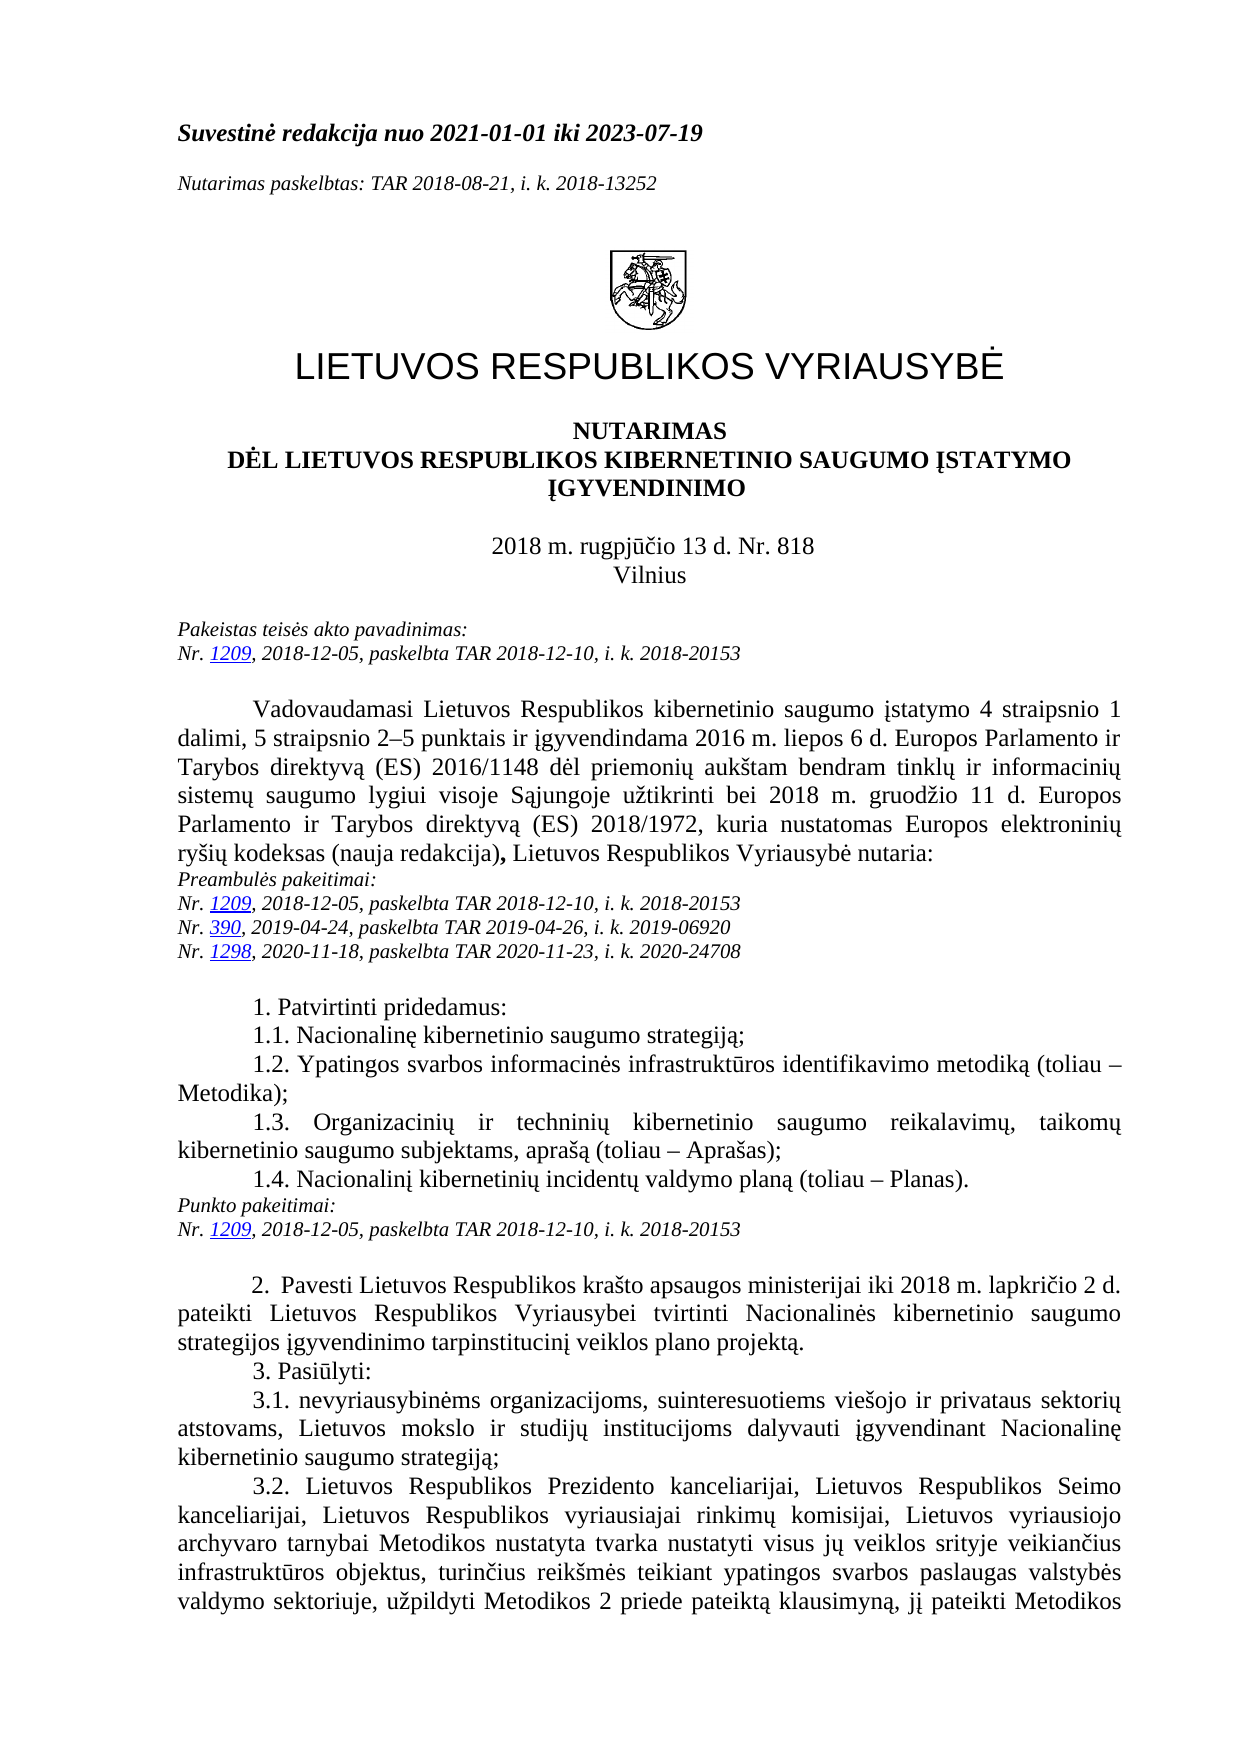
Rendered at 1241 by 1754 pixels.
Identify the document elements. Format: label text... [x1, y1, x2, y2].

text nutarimas [177, 416, 1122, 445]
text 1.1. Nacionalinę kibernetinio saugumo strategiją; [177, 1020, 1122, 1049]
text 3. Pasiūlyti: [177, 1356, 1122, 1385]
text Vadovaudamasi Lietuvos Respublikos kibernetinio saugumo įstatymo 4 straipsnio 1 dalimi, 5 straipsnio 2–5 punktais ir įgyvendindama 2016 m. liepos 6 d. Europos Parlamento ir Tarybos direktyvą (ES) 2016/1148 dėl priemonių aukštam bendram tinklų ir informacinių sistemų saugumo lygiui visoje Sąjungoje užtikrinti bei 2018 m. gruodžio 11 d. Europos Parlamento ir Tarybos direktyvą (ES) 2018/1972, kuria nustatomas Europos elektroninių ryšių kodeksas (nauja redakcija), Lietuvos Respublikos Vyriausybė nutaria: [177, 694, 1122, 867]
text Punkto pakeitimai: [177, 1193, 1122, 1217]
text 3.2. Lietuvos Respublikos Prezidento kanceliarijai, Lietuvos Respublikos Seimo kanceliarijai, Lietuvos Respublikos vyriausiajai rinkimų komisijai, Lietuvos vyriausiojo archyvaro tarnybai Metodikos nustatyta tvarka nustatyti visus jų veiklos srityje veikiančius infrastruktūros objektus, turinčius reikšmės teikiant ypatingos svarbos paslaugas valstybės valdymo sektoriuje, užpildyti Metodikos 2 priede pateiktą klausimyną, jį pateikti Metodikos [177, 1471, 1122, 1615]
text Pakeistas teisės akto pavadinimas: [177, 617, 1122, 641]
text 1.2. Ypatingos svarbos informacinės infrastruktūros identifikavimo metodiką (toliau – Metodika); [177, 1049, 1122, 1107]
text Nr. 1209, 2018-12-05, paskelbta TAR 2018-12-10, i. k. 2018-20153 [177, 1217, 1122, 1241]
text Lietuvos Respublikos Vyriausybė [177, 344, 1122, 387]
text 3.1. nevyriausybinėms organizacijoms, suinteresuotiems viešojo ir privataus sektorių atstovams, Lietuvos mokslo ir studijų institucijoms dalyvauti įgyvendinant Nacionalinę kibernetinio saugumo strategiją; [177, 1385, 1122, 1471]
text Preambulės pakeitimai: [177, 867, 1122, 891]
text 2. Pavesti Lietuvos Respublikos krašto apsaugos ministerijai iki 2018 m. lapkričio 2 d. pateikti Lietuvos Respublikos Vyriausybei tvirtinti Nacionalinės kibernetinio saugumo strategijos įgyvendinimo tarpinstitucinį veiklos plano projektą. [177, 1270, 1122, 1356]
text Suvestinė redakcija nuo 2021-01-01 iki 2023-07-19 [177, 118, 1122, 147]
text Vilnius [177, 560, 1122, 588]
text 1.4. Nacionalinį kibernetinių incidentų valdymo planą (toliau – Planas). [177, 1164, 1122, 1193]
text Nr. 1209, 2018-12-05, paskelbta TAR 2018-12-10, i. k. 2018-20153 [177, 891, 1122, 915]
text 1.3. Organizacinių ir techninių kibernetinio saugumo reikalavimų, taikomų kibernetinio saugumo subjektams, aprašą (toliau – Aprašas); [177, 1107, 1122, 1164]
text Nr. 1209, 2018-12-05, paskelbta TAR 2018-12-10, i. k. 2018-20153 [177, 641, 1122, 665]
text 2018 m. rugpjūčio 13 d. Nr. 818 [177, 531, 1122, 560]
text Nutarimas paskelbtas: TAR 2018-08-21, i. k. 2018-13252 [177, 171, 1122, 195]
text DĖL LIETUVOS RESPUBLIKOS KIBERNETINIO SAUGUMO ĮSTATYMO ĮGYVENDINIMO [177, 445, 1122, 502]
text Nr. 1298, 2020-11-18, paskelbta TAR 2020-11-23, i. k. 2020-24708 [177, 939, 1122, 963]
text Nr. 390, 2019-04-24, paskelbta TAR 2019-04-26, i. k. 2019-06920 [177, 915, 1122, 939]
text 1. Patvirtinti pridedamus: [177, 992, 1122, 1020]
